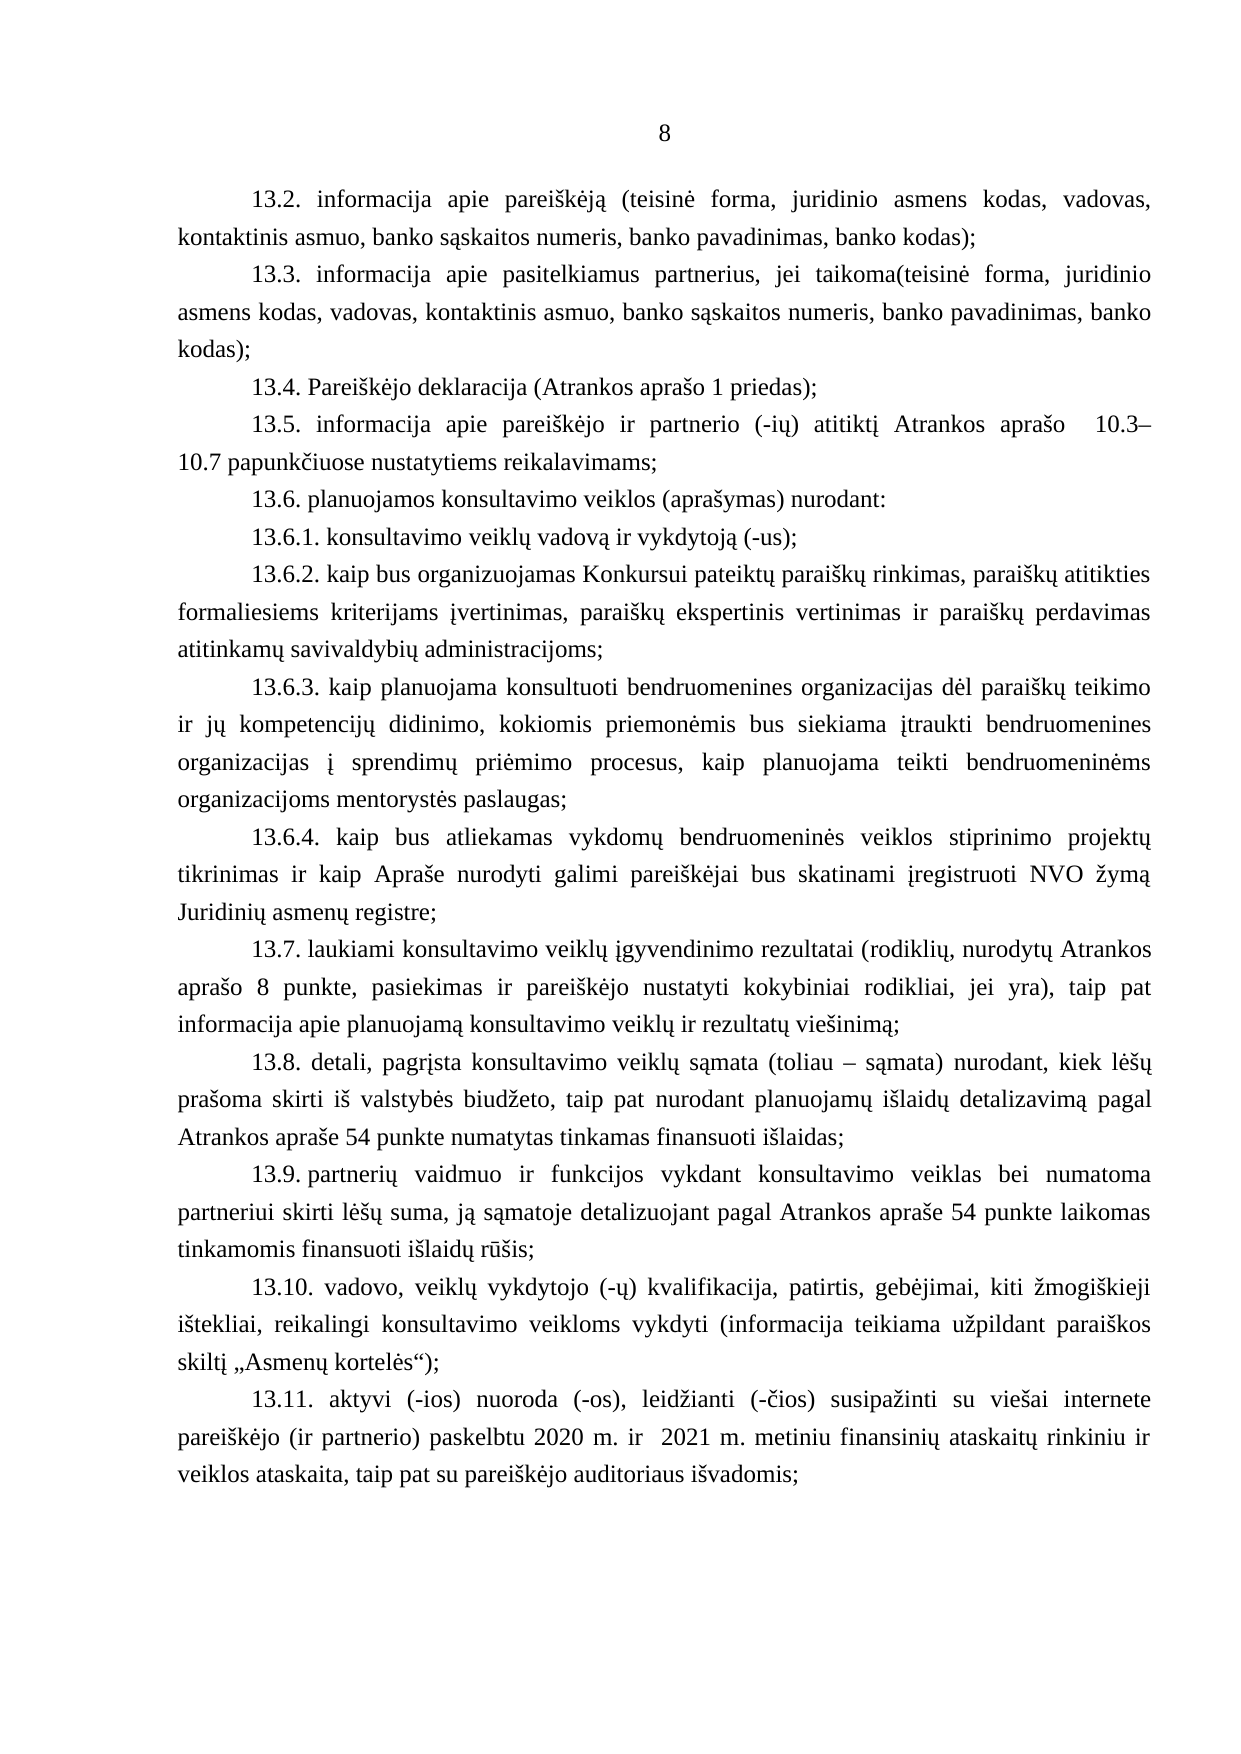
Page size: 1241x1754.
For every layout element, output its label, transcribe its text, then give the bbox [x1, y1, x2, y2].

text 13.2. informacija apie pareiškėją (teisinė forma, juridinio asmens kodas, vadovas, kontaktinis asmuo, banko sąskaitos numeris, banko pavadinimas, banko kodas); [177, 176, 1152, 251]
text 13.5. informacija apie pareiškėjo ir partnerio (-ių) atitiktį Atrankos aprašo 10.3–10.7 papunkčiuose nustatytiems reikalavimams; [177, 401, 1152, 476]
text 13.9. partnerių vaidmuo ir funkcijos vykdant konsultavimo veiklas bei numatoma partneriui skirti lėšų suma, ją sąmatoje detalizuojant pagal Atrankos apraše 54 punkte laikomas tinkamomis finansuoti išlaidų rūšis; [177, 1151, 1152, 1263]
text 13.8. detali, pagrįsta konsultavimo veiklų sąmata (toliau – sąmata) nurodant, kiek lėšų prašoma skirti iš valstybės biudžeto, taip pat nurodant planuojamų išlaidų detalizavimą pagal Atrankos apraše 54 punkte numatytas tinkamas finansuoti išlaidas; [177, 1038, 1152, 1151]
text 13.6.2. kaip bus organizuojamas Konkursui pateiktų paraiškų rinkimas, paraiškų atitikties formaliesiems kriterijams įvertinimas, paraiškų ekspertinis vertinimas ir paraiškų perdavimas atitinkamų savivaldybių administracijoms; [177, 551, 1152, 663]
text 13.10. vadovo, veiklų vykdytojo (-ų) kvalifikacija, patirtis, gebėjimai, kiti žmogiškieji ištekliai, reikalingi konsultavimo veikloms vykdyti (informacija teikiama užpildant paraiškos skiltį „Asmenų kortelės“); [177, 1263, 1152, 1376]
text 13.11. aktyvi (-ios) nuoroda (-os), leidžianti (-čios) susipažinti su viešai internete pareiškėjo (ir partnerio) paskelbtu 2020 m. ir 2021 m. metiniu finansinių ataskaitų rinkiniu ir veiklos ataskaita, taip pat su pareiškėjo auditoriaus išvadomis; [177, 1376, 1152, 1488]
text 13.7. laukiami konsultavimo veiklų įgyvendinimo rezultatai (rodiklių, nurodytų Atrankos aprašo 8 punkte, pasiekimas ir pareiškėjo nustatyti kokybiniai rodikliai, jei yra), taip pat informacija apie planuojamą konsultavimo veiklų ir rezultatų viešinimą; [177, 926, 1152, 1038]
text 13.6. planuojamos konsultavimo veiklos (aprašymas) nurodant: [177, 476, 1152, 513]
text 13.3. informacija apie pasitelkiamus partnerius, jei taikoma(teisinė forma, juridinio asmens kodas, vadovas, kontaktinis asmuo, banko sąskaitos numeris, banko pavadinimas, banko kodas); [177, 251, 1152, 363]
text 13.4. Pareiškėjo deklaracija (Atrankos aprašo 1 priedas); [177, 363, 1152, 401]
text 13.6.1. konsultavimo veiklų vadovą ir vykdytoją (-us); [177, 513, 1152, 551]
text 13.6.4. kaip bus atliekamas vykdomų bendruomeninės veiklos stiprinimo projektų tikrinimas ir kaip Apraše nurodyti galimi pareiškėjai bus skatinami įregistruoti NVO žymą Juridinių asmenų registre; [177, 813, 1152, 926]
text 13.6.3. kaip planuojama konsultuoti bendruomenines organizacijas dėl paraiškų teikimo ir jų kompetencijų didinimo, kokiomis priemonėmis bus siekiama įtraukti bendruomenines organizacijas į sprendimų priėmimo procesus, kaip planuojama teikti bendruomeninėms organizacijoms mentorystės paslaugas; [177, 663, 1152, 813]
